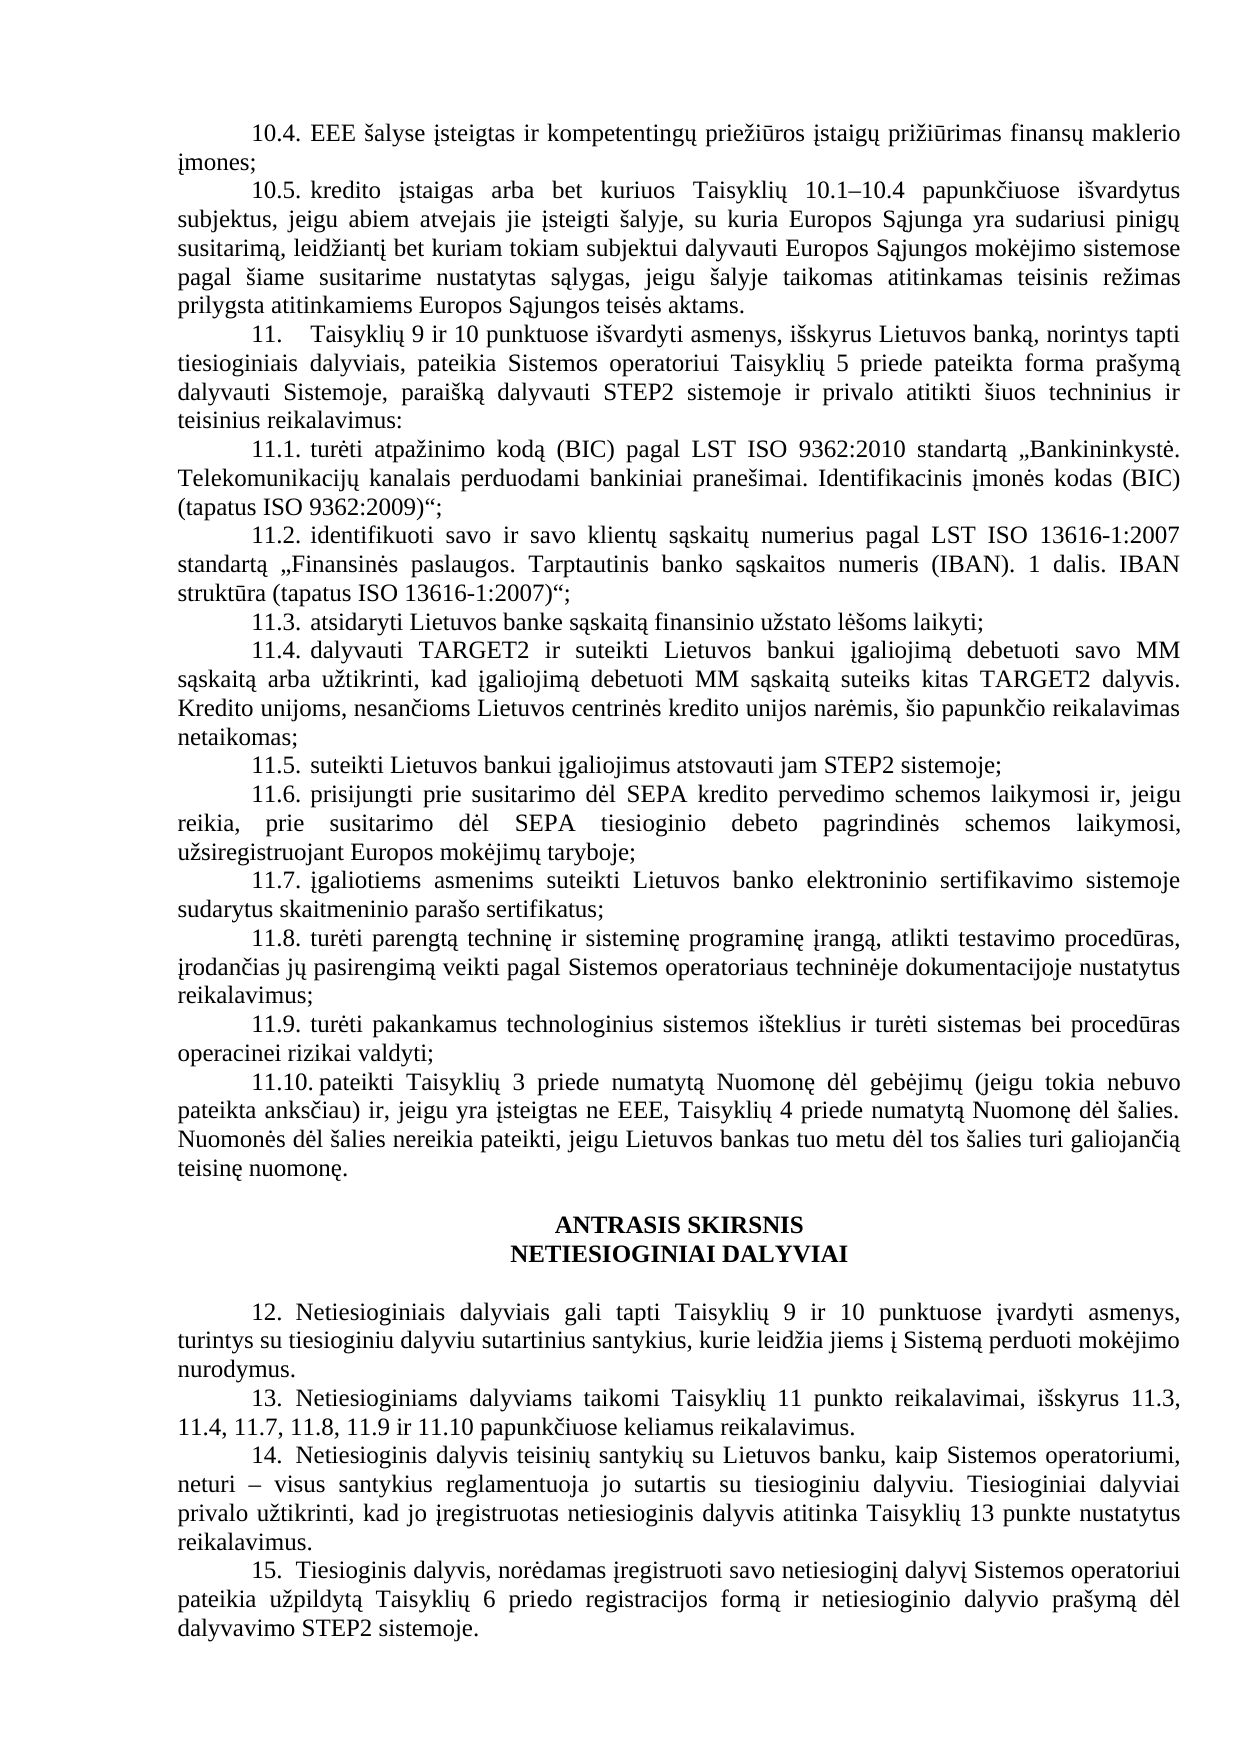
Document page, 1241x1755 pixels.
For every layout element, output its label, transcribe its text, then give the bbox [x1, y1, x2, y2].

text 15. Tiesioginis dalyvis, norėdamas įregistruoti savo netiesioginį dalyvį Sistemos operatoriui pateikia užpildytą Taisyklių 6 priedo registracijos formą ir netiesioginio dalyvio prašymą dėl dalyvavimo STEP2 sistemoje. [177, 1556, 1181, 1642]
text 11.1. turėti atpažinimo kodą (BIC) pagal LST ISO 9362:2010 standartą „Bankininkystė. Telekomunikacijų kanalais perduodami bankiniai pranešimai. Identifikacinis įmonės kodas (BIC) (tapatus ISO 9362:2009)“; [177, 434, 1181, 521]
text 14. Netiesioginis dalyvis teisinių santykių su Lietuvos banku, kaip Sistemos operatoriumi, neturi – visus santykius reglamentuoja jo sutartis su tiesioginiu dalyviu. Tiesioginiai dalyviai privalo užtikrinti, kad jo įregistruotas netiesioginis dalyvis atitinka Taisyklių 13 punkte nustatytus reikalavimus. [177, 1441, 1181, 1556]
text 11. Taisyklių 9 ir 10 punktuose išvardyti asmenys, išskyrus Lietuvos banką, norintys tapti tiesioginiais dalyviais, pateikia Sistemos operatoriui Taisyklių 5 priede pateikta forma prašymą dalyvauti Sistemoje, paraišką dalyvauti STEP2 sistemoje ir privalo atitikti šiuos techninius ir teisinius reikalavimus: [177, 319, 1181, 434]
text 11.3. atsidaryti Lietuvos banke sąskaitą finansinio užstato lėšoms laikyti; [177, 607, 1181, 636]
text 11.9. turėti pakankamus technologinius sistemos išteklius ir turėti sistemas bei procedūras operacinei rizikai valdyti; [177, 1009, 1181, 1067]
text 13. Netiesioginiams dalyviams taikomi Taisyklių 11 punkto reikalavimai, išskyrus 11.3, 11.4, 11.7, 11.8, 11.9 ir 11.10 papunkčiuose keliamus reikalavimus. [177, 1383, 1181, 1441]
text 11.7. įgaliotiems asmenims suteikti Lietuvos banko elektroninio sertifikavimo sistemoje sudarytus skaitmeninio parašo sertifikatus; [177, 866, 1181, 923]
text 11.5. suteikti Lietuvos bankui įgaliojimus atstovauti jam STEP2 sistemoje; [177, 751, 1181, 779]
text 10.4. EEE šalyse įsteigtas ir kompetentingų priežiūros įstaigų prižiūrimas finansų maklerio įmones; [177, 118, 1181, 176]
text 10.5. kredito įstaigas arba bet kuriuos Taisyklių 10.1–10.4 papunkčiuose išvardytus subjektus, jeigu abiem atvejais jie įsteigti šalyje, su kuria Europos Sąjunga yra sudariusi pinigų susitarimą, leidžiantį bet kuriam tokiam subjektui dalyvauti Europos Sąjungos mokėjimo sistemose pagal šiame susitarime nustatytas sąlygas, jeigu šalyje taikomas atitinkamas teisinis režimas prilygsta atitinkamiems Europos Sąjungos teisės aktams. [177, 176, 1181, 319]
text ANTRASIS SKIRSNIS [177, 1211, 1181, 1239]
text 11.6. prisijungti prie susitarimo dėl SEPA kredito pervedimo schemos laikymosi ir, jeigu reikia, prie susitarimo dėl SEPA tiesioginio debeto pagrindinės schemos laikymosi, užsiregistruojant Europos mokėjimų taryboje; [177, 779, 1181, 866]
text 11.10. pateikti Taisyklių 3 priede numatytą Nuomonę dėl gebėjimų (jeigu tokia nebuvo pateikta anksčiau) ir, jeigu yra įsteigtas ne EEE, Taisyklių 4 priede numatytą Nuomonę dėl šalies. Nuomonės dėl šalies nereikia pateikti, jeigu Lietuvos bankas tuo metu dėl tos šalies turi galiojančią teisinę nuomonę. [177, 1067, 1181, 1182]
text NETIESIOGINIAI DALYVIAI [177, 1239, 1181, 1268]
text 11.8. turėti parengtą techninę ir sisteminę programinę įrangą, atlikti testavimo procedūras, įrodančias jų pasirengimą veikti pagal Sistemos operatoriaus techninėje dokumentacijoje nustatytus reikalavimus; [177, 923, 1181, 1009]
text 11.4. dalyvauti TARGET2 ir suteikti Lietuvos bankui įgaliojimą debetuoti savo MM sąskaitą arba užtikrinti, kad įgaliojimą debetuoti MM sąskaitą suteiks kitas TARGET2 dalyvis. Kredito unijoms, nesančioms Lietuvos centrinės kredito unijos narėmis, šio papunkčio reikalavimas netaikomas; [177, 636, 1181, 751]
text 12. Netiesioginiais dalyviais gali tapti Taisyklių 9 ir 10 punktuose įvardyti asmenys, turintys su tiesioginiu dalyviu sutartinius santykius, kurie leidžia jiems į Sistemą perduoti mokėjimo nurodymus. [177, 1297, 1181, 1383]
text 11.2. identifikuoti savo ir savo klientų sąskaitų numerius pagal LST ISO 13616-1:2007 standartą „Finansinės paslaugos. Tarptautinis banko sąskaitos numeris (IBAN). 1 dalis. IBAN struktūra (tapatus ISO 13616-1:2007)“; [177, 521, 1181, 607]
